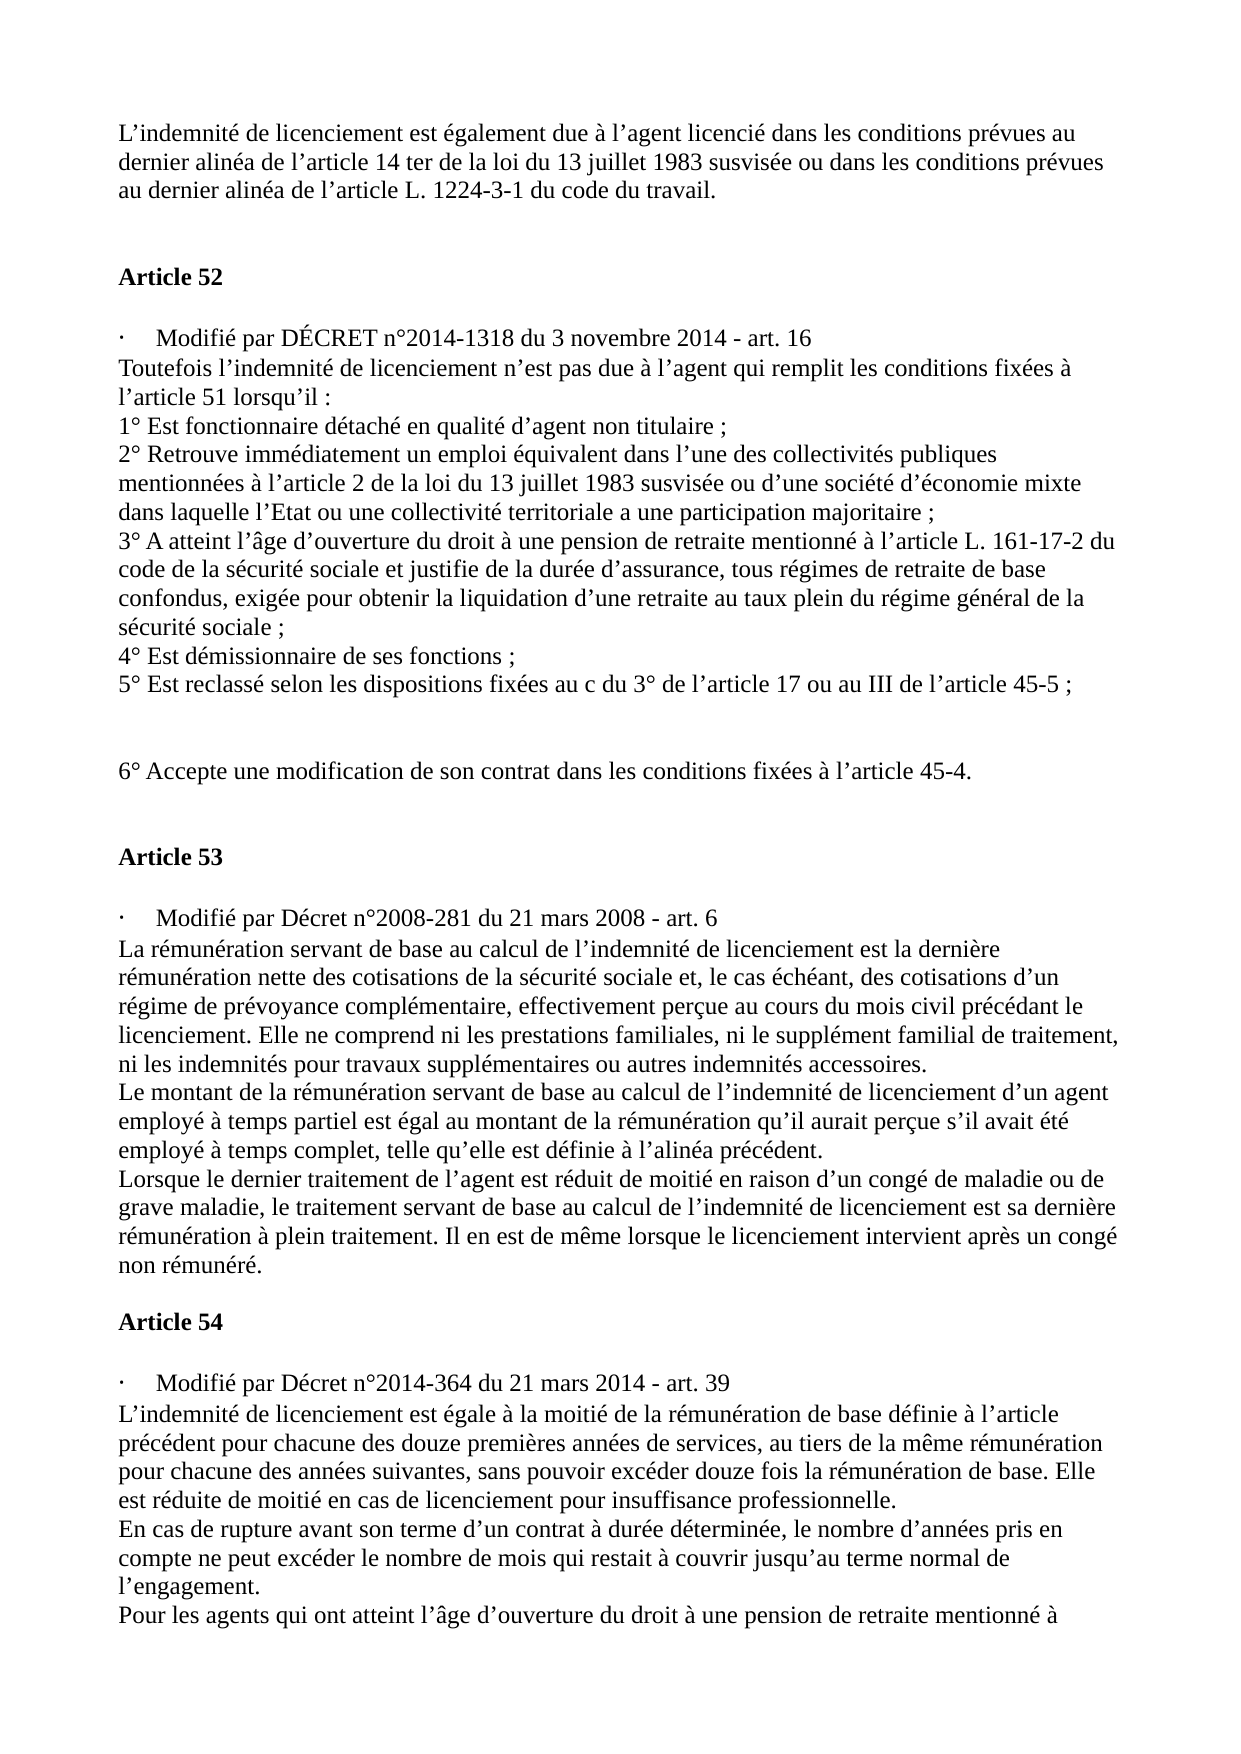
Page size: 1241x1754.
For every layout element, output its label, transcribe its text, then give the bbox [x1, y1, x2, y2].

text L’indemnité de licenciement est également due à l’agent licencié dans les conditions prévues au dernier alinéa de l’article 14 ter de la loi du 13 juillet 1983 susvisée ou dans les conditions prévues au dernier alinéa de l’article L. 1224-3-1 du code du travail. [118, 118, 1122, 204]
text Article 52 [118, 262, 1122, 291]
text Le montant de la rémunération servant de base au calcul de l’indemnité de licenciement d’un agent employé à temps partiel est égal au montant de la rémunération qu’il aurait perçue s’il avait été employé à temps complet, telle qu’elle est définie à l’alinéa précédent. [118, 1077, 1122, 1164]
text Toutefois l’indemnité de licenciement n’est pas due à l’agent qui remplit les conditions fixées à l’article 51 lorsqu’il : [118, 353, 1122, 411]
text Article 54 [118, 1307, 1122, 1336]
text La rémunération servant de base au calcul de l’indemnité de licenciement est la dernière rémunération nette des cotisations de la sécurité sociale et, le cas échéant, des cotisations d’un régime de prévoyance complémentaire, effectivement perçue au cours du mois civil précédant le licenciement. Elle ne comprend ni les prestations familiales, ni le supplément familial de traitement, ni les indemnités pour travaux supplémentaires ou autres indemnités accessoires. [118, 934, 1122, 1077]
text 1° Est fonctionnaire détaché en qualité d’agent non titulaire ; [118, 411, 1122, 439]
text Lorsque le dernier traitement de l’agent est réduit de moitié en raison d’un congé de maladie ou de grave maladie, le traitement servant de base au calcul de l’indemnité de licenciement est sa dernière rémunération à plein traitement. Il en est de même lorsque le licenciement intervient après un congé non rémunéré. [118, 1164, 1122, 1279]
text L’indemnité de licenciement est égale à la moitié de la rémunération de base définie à l’article précédent pour chacune des douze premières années de services, au tiers de la même rémunération pour chacune des années suivantes, sans pouvoir excéder douze fois la rémunération de base. Elle est réduite de moitié en cas de licenciement pour insuffisance professionnelle. [118, 1399, 1122, 1514]
text Pour les agents qui ont atteint l’âge d’ouverture du droit à une pension de retraite mentionné à [118, 1600, 1122, 1629]
list Modifié par DÉCRET n°2014-1318 du 3 novembre 2014 - art. 16 [118, 319, 1122, 353]
list Modifié par Décret n°2014-364 du 21 mars 2014 - art. 39 [118, 1365, 1122, 1399]
text 6° Accepte une modification de son contrat dans les conditions fixées à l’article 45-4. [118, 756, 1122, 784]
text En cas de rupture avant son terme d’un contrat à durée déterminée, le nombre d’années pris en compte ne peut excéder le nombre de mois qui restait à couvrir jusqu’au terme normal de l’engagement. [118, 1514, 1122, 1600]
list Modifié par Décret n°2008-281 du 21 mars 2008 - art. 6 [118, 899, 1122, 934]
text 5° Est reclassé selon les dispositions fixées au c du 3° de l’article 17 ou au III de l’article 45-5 ; [118, 669, 1122, 698]
text 3° A atteint l’âge d’ouverture du droit à une pension de retraite mentionné à l’article L. 161-17-2 du code de la sécurité sociale et justifie de la durée d’assurance, tous régimes de retraite de base confondus, exigée pour obtenir la liquidation d’une retraite au taux plein du régime général de la sécurité sociale ; [118, 526, 1122, 641]
text 4° Est démissionnaire de ses fonctions ; [118, 641, 1122, 669]
text 2° Retrouve immédiatement un emploi équivalent dans l’une des collectivités publiques mentionnées à l’article 2 de la loi du 13 juillet 1983 susvisée ou d’une société d’économie mixte dans laquelle l’Etat ou une collectivité territoriale a une participation majoritaire ; [118, 439, 1122, 526]
text Article 53 [118, 842, 1122, 871]
